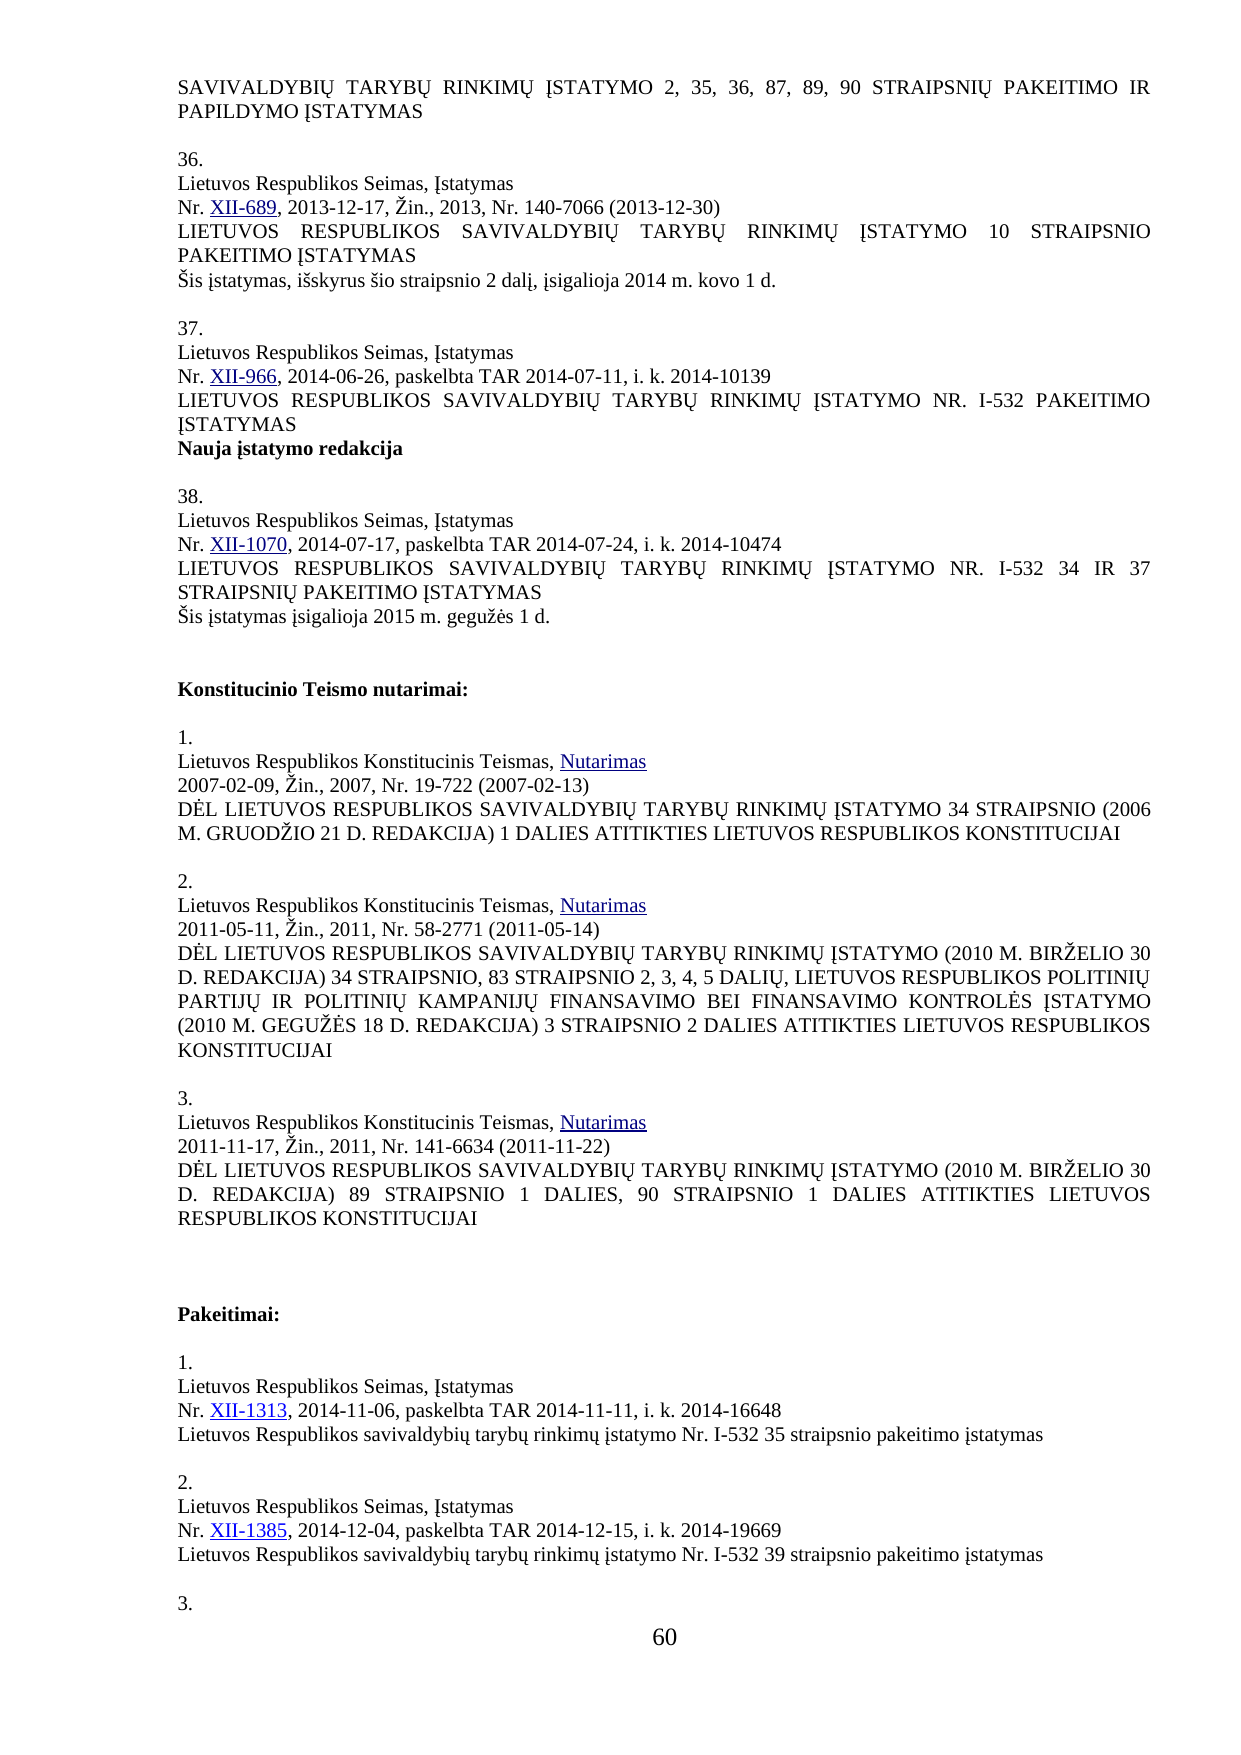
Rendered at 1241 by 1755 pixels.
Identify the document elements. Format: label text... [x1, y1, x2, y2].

text 37. [177, 316, 1152, 340]
text Nr. XII-1385, 2014-12-04, paskelbta TAR 2014-12-15, i. k. 2014-19669 [177, 1518, 1152, 1542]
text 2. [177, 869, 1152, 893]
text Nr. XII-1313, 2014-11-06, paskelbta TAR 2014-11-11, i. k. 2014-16648 [177, 1398, 1152, 1422]
text 1. [177, 1350, 1152, 1374]
text 38. [177, 484, 1152, 508]
text Pakeitimai: [177, 1302, 1152, 1326]
text 2011-11-17, Žin., 2011, Nr. 141-6634 (2011-11-22) [177, 1134, 1152, 1158]
text Lietuvos Respublikos savivaldybių tarybų rinkimų įstatymo Nr. I-532 35 straipsnio pakeitimo įstatymas [177, 1422, 1152, 1446]
text Lietuvos Respublikos Konstitucinis Teismas, Nutarimas [177, 1110, 1152, 1134]
text Šis įstatymas, išskyrus šio straipsnio 2 dalį, įsigalioja 2014 m. kovo 1 d. [177, 267, 1152, 292]
text 2007-02-09, Žin., 2007, Nr. 19-722 (2007-02-13) [177, 773, 1152, 797]
text 3. [177, 1591, 1152, 1614]
text LIETUVOS RESPUBLIKOS SAVIVALDYBIŲ TARYBŲ RINKIMŲ ĮSTATYMO NR. I-532 PAKEITIMO ĮSTATYMAS [177, 388, 1152, 436]
text Nr. XII-1070, 2014-07-17, paskelbta TAR 2014-07-24, i. k. 2014-10474 [177, 532, 1152, 556]
text Lietuvos Respublikos Seimas, Įstatymas [177, 171, 1152, 195]
text 2. [177, 1470, 1152, 1494]
text DĖL LIETUVOS RESPUBLIKOS SAVIVALDYBIŲ TARYBŲ RINKIMŲ ĮSTATYMO (2010 M. BIRŽELIO 30 D. REDAKCIJA) 89 STRAIPSNIO 1 DALIES, 90 STRAIPSNIO 1 DALIES ATITIKTIES LIETUVOS RESPUBLIKOS KONSTITUCIJAI [177, 1158, 1152, 1230]
text SAVIVALDYBIŲ TARYBŲ RINKIMŲ ĮSTATYMO 2, 35, 36, 87, 89, 90 STRAIPSNIŲ PAKEITIMO IR PAPILDYMO ĮSTATYMAS [177, 75, 1152, 123]
text Nr. XII-966, 2014-06-26, paskelbta TAR 2014-07-11, i. k. 2014-10139 [177, 364, 1152, 388]
text 1. [177, 725, 1152, 749]
text Lietuvos Respublikos savivaldybių tarybų rinkimų įstatymo Nr. I-532 39 straipsnio pakeitimo įstatymas [177, 1542, 1152, 1566]
text Konstitucinio Teismo nutarimai: [177, 677, 1152, 701]
text LIETUVOS RESPUBLIKOS SAVIVALDYBIŲ TARYBŲ RINKIMŲ ĮSTATYMO NR. I-532 34 IR 37 STRAIPSNIŲ PAKEITIMO ĮSTATYMAS [177, 556, 1152, 604]
text Nr. XII-689, 2013-12-17, Žin., 2013, Nr. 140-7066 (2013-12-30) [177, 195, 1152, 219]
text Lietuvos Respublikos Seimas, Įstatymas [177, 1494, 1152, 1518]
text Lietuvos Respublikos Seimas, Įstatymas [177, 1374, 1152, 1398]
text Lietuvos Respublikos Seimas, Įstatymas [177, 508, 1152, 532]
text 3. [177, 1086, 1152, 1110]
text 36. [177, 147, 1152, 171]
text Nauja įstatymo redakcija [177, 436, 1152, 460]
text 2011-05-11, Žin., 2011, Nr. 58-2771 (2011-05-14) [177, 917, 1152, 941]
text Lietuvos Respublikos Konstitucinis Teismas, Nutarimas [177, 893, 1152, 917]
text LIETUVOS RESPUBLIKOS SAVIVALDYBIŲ TARYBŲ RINKIMŲ ĮSTATYMO 10 STRAIPSNIO PAKEITIMO ĮSTATYMAS [177, 219, 1152, 267]
text DĖL LIETUVOS RESPUBLIKOS SAVIVALDYBIŲ TARYBŲ RINKIMŲ ĮSTATYMO (2010 M. BIRŽELIO 30 D. REDAKCIJA) 34 STRAIPSNIO, 83 STRAIPSNIO 2, 3, 4, 5 DALIŲ, LIETUVOS RESPUBLIKOS POLITINIŲ PARTIJŲ IR POLITINIŲ KAMPANIJŲ FINANSAVIMO BEI FINANSAVIMO KONTROLĖS ĮSTATYMO (2010 M. GEGUŽĖS 18 D. REDAKCIJA) 3 STRAIPSNIO 2 DALIES ATITIKTIES LIETUVOS RESPUBLIKOS KONSTITUCIJAI [177, 941, 1152, 1062]
text DĖL LIETUVOS RESPUBLIKOS SAVIVALDYBIŲ TARYBŲ RINKIMŲ ĮSTATYMO 34 STRAIPSNIO (2006 M. GRUODŽIO 21 D. REDAKCIJA) 1 DALIES ATITIKTIES LIETUVOS RESPUBLIKOS KONSTITUCIJAI [177, 797, 1152, 845]
text Šis įstatymas įsigalioja 2015 m. gegužės 1 d. [177, 604, 1152, 628]
text Lietuvos Respublikos Seimas, Įstatymas [177, 340, 1152, 364]
text Lietuvos Respublikos Konstitucinis Teismas, Nutarimas [177, 749, 1152, 773]
